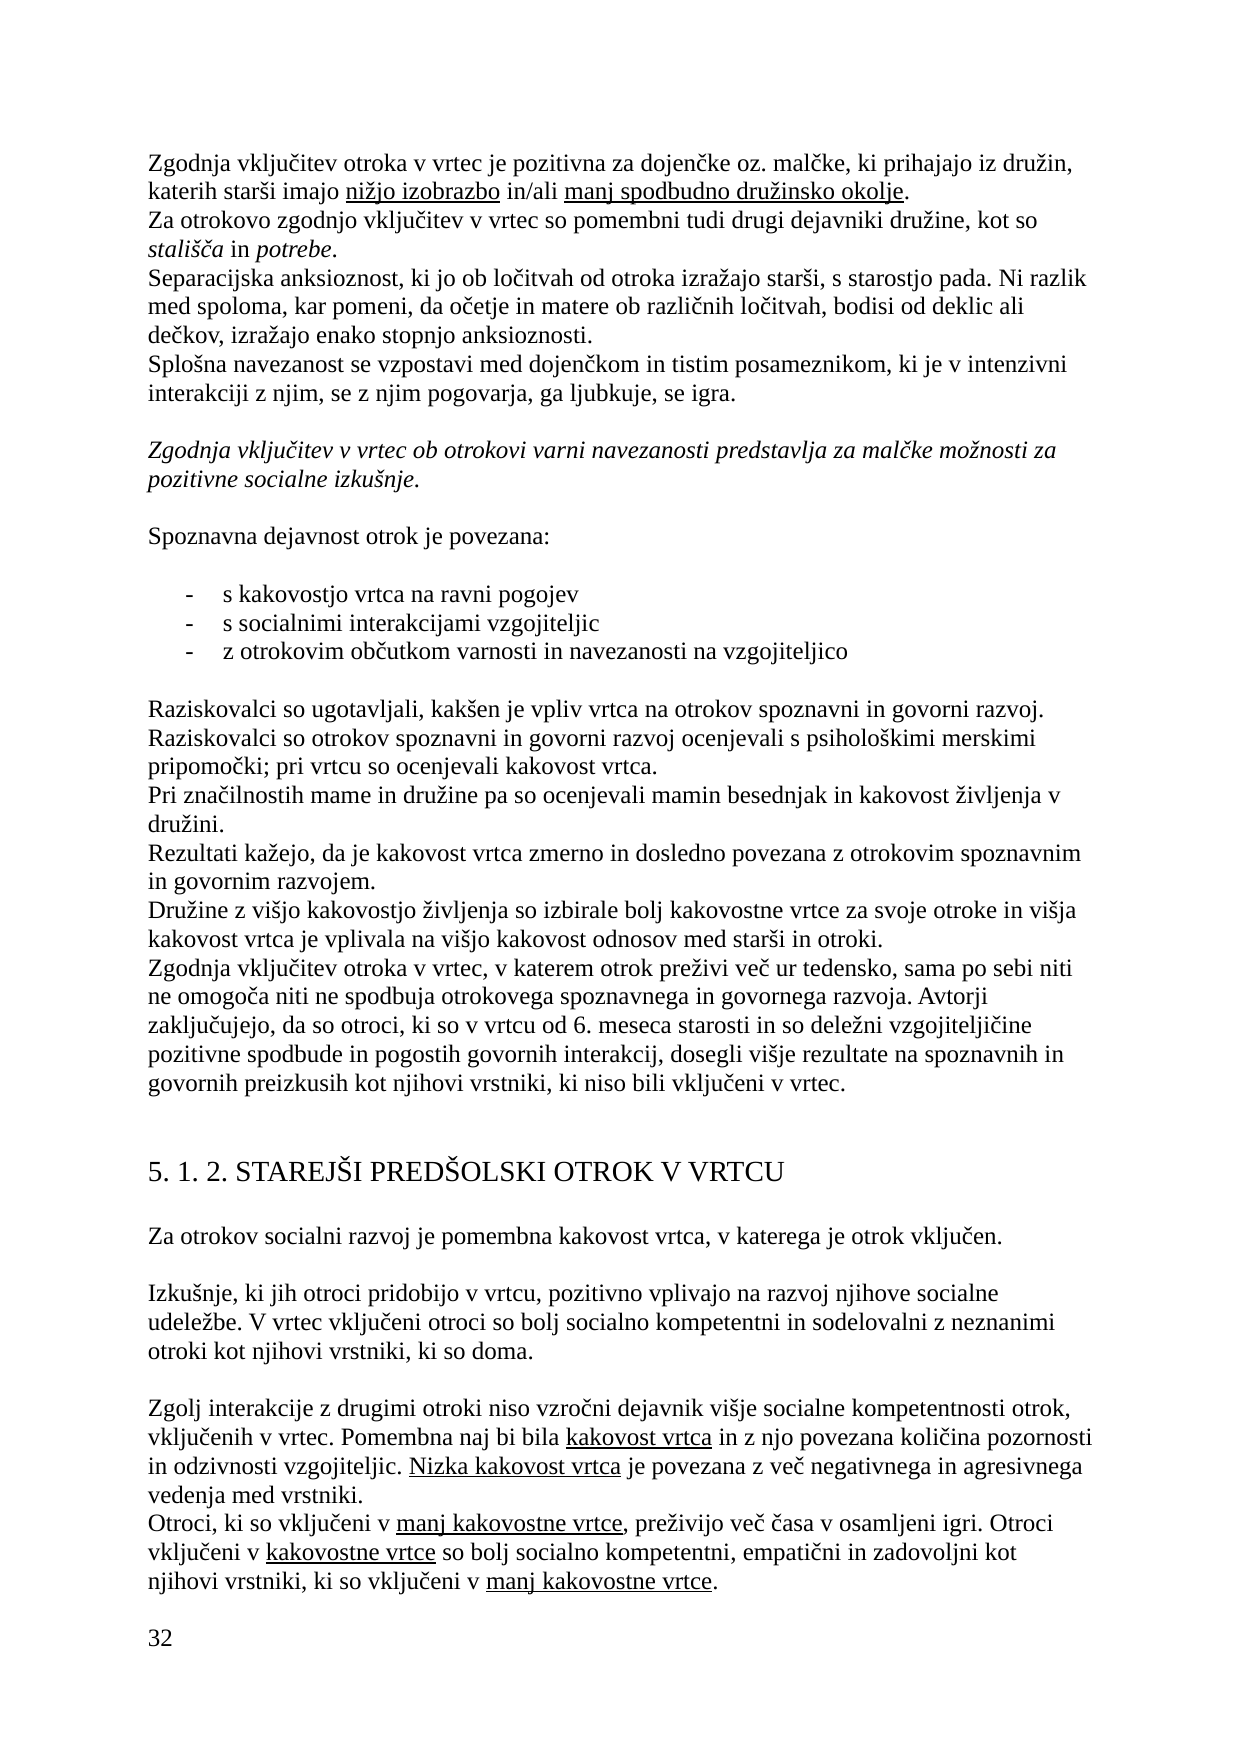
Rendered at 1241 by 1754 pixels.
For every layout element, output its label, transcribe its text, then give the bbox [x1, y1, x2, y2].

list s kakovostjo vrtca na ravni pogojev [185, 579, 1093, 608]
text Spoznavna dejavnost otrok je povezana: [148, 521, 1093, 550]
text Otroci, ki so vključeni v manj kakovostne vrtce, preživijo več časa v osamljeni igri. Otroci vključeni v kakovostne vrtce so bolj socialno kompetentni, empatični in zadovoljni kot njihovi vrstniki, ki so vključeni v manj kakovostne vrtce. [148, 1508, 1093, 1595]
text Raziskovalci so ugotavljali, kakšen je vpliv vrtca na otrokov spoznavni in govorni razvoj. [148, 694, 1093, 723]
text Zgodnja vključitev v vrtec ob otrokovi varni navezanosti predstavlja za malčke možnosti za pozitivne socialne izkušnje. [148, 435, 1093, 493]
text Splošna navezanost se vzpostavi med dojenčkom in tistim posameznikom, ki je v intenzivni interakciji z njim, se z njim pogovarja, ga ljubkuje, se igra. [148, 349, 1093, 406]
text Za otrokov socialni razvoj je pomembna kakovost vrtca, v katerega je otrok vključen. [148, 1221, 1093, 1250]
text Družine z višjo kakovostjo življenja so izbirale bolj kakovostne vrtce za svoje otroke in višja kakovost vrtca je vplivala na višjo kakovost odnosov med starši in otroki. [148, 895, 1093, 953]
text Rezultati kažejo, da je kakovost vrtca zmerno in dosledno povezana z otrokovim spoznavnim in govornim razvojem. [148, 838, 1093, 895]
text Zgodnja vključitev otroka v vrtec je pozitivna za dojenčke oz. malčke, ki prihajajo iz družin, katerih starši imajo nižjo izobrazbo in/ali manj spodbudno družinsko okolje. [148, 148, 1093, 205]
text Separacijska anksioznost, ki jo ob ločitvah od otroka izražajo starši, s starostjo pada. Ni razlik med spoloma, kar pomeni, da očetje in matere ob različnih ločitvah, bodisi od deklic ali dečkov, izražajo enako stopnjo anksioznosti. [148, 263, 1093, 349]
text Raziskovalci so otrokov spoznavni in govorni razvoj ocenjevali s psihološkimi merskimi pripomočki; pri vrtcu so ocenjevali kakovost vrtca. [148, 723, 1093, 780]
text 5. 1. 2. STAREJŠI PREDŠOLSKI OTROK V VRTCU [148, 1154, 1093, 1187]
text Zgolj interakcije z drugimi otroki niso vzročni dejavnik višje socialne kompetentnosti otrok, vključenih v vrtec. Pomembna naj bi bila kakovost vrtca in z njo povezana količina pozornosti in odzivnosti vzgojiteljic. Nizka kakovost vrtca je povezana z več negativnega in agresivnega vedenja med vrstniki. [148, 1393, 1093, 1508]
list z otrokovim občutkom varnosti in navezanosti na vzgojiteljico [185, 636, 1093, 665]
text Za otrokovo zgodnjo vključitev v vrtec so pomembni tudi drugi dejavniki družine, kot so stališča in potrebe. [148, 205, 1093, 263]
text Izkušnje, ki jih otroci pridobijo v vrtcu, pozitivno vplivajo na razvoj njihove socialne udeležbe. V vrtec vključeni otroci so bolj socialno kompetentni in sodelovalni z neznanimi otroki kot njihovi vrstniki, ki so doma. [148, 1278, 1093, 1365]
text Zgodnja vključitev otroka v vrtec, v katerem otrok preživi več ur tedensko, sama po sebi niti ne omogoča niti ne spodbuja otrokovega spoznavnega in govornega razvoja. Avtorji zaključujejo, da so otroci, ki so v vrtcu od 6. meseca starosti in so deležni vzgojiteljičine pozitivne spodbude in pogostih govornih interakcij, dosegli višje rezultate na spoznavnih in govornih preizkusih kot njihovi vrstniki, ki niso bili vključeni v vrtec. [148, 953, 1093, 1096]
list s socialnimi interakcijami vzgojiteljic [185, 608, 1093, 636]
text Pri značilnostih mame in družine pa so ocenjevali mamin besednjak in kakovost življenja v družini. [148, 780, 1093, 838]
